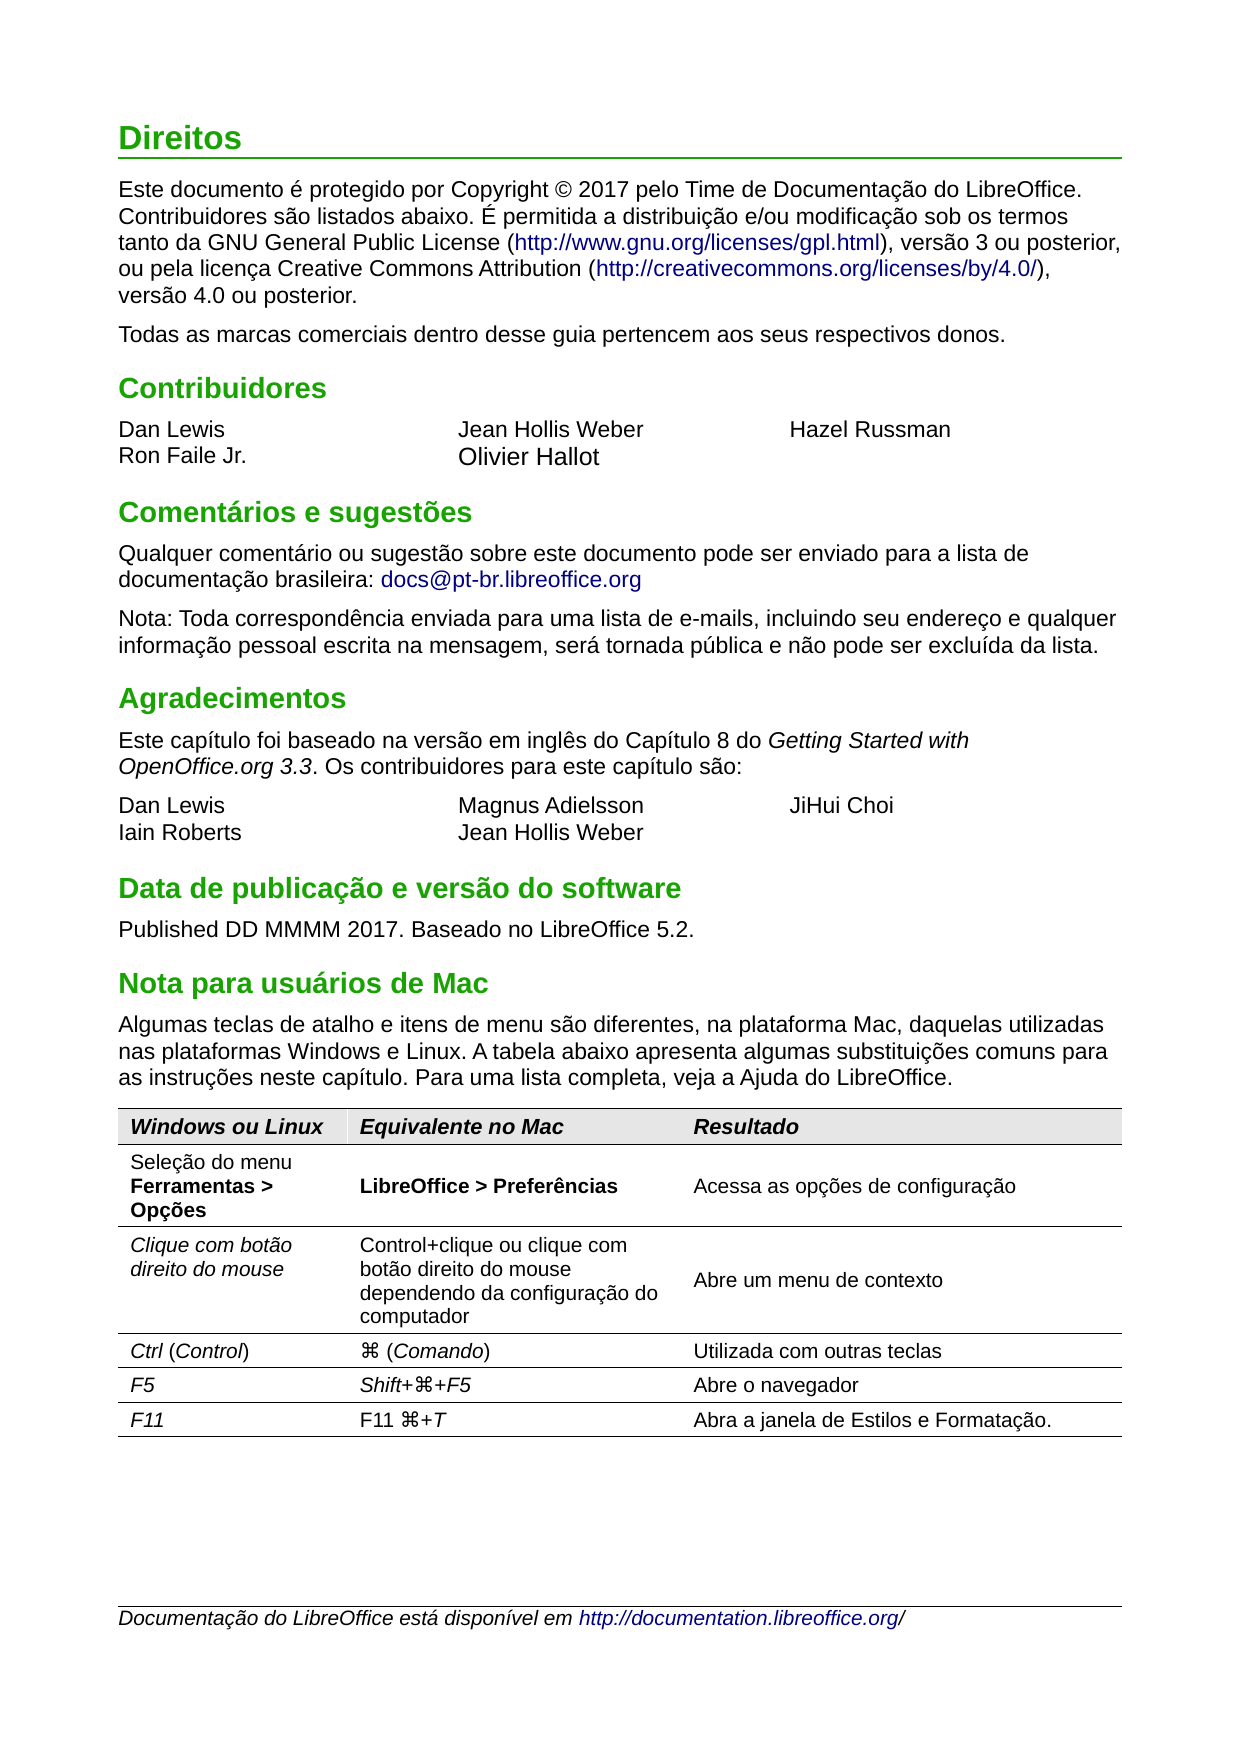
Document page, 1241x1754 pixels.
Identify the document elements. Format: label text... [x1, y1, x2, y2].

table_header Hazel Russman [789, 416, 1122, 442]
table_cell Jean Hollis Weber [458, 819, 789, 847]
table_cell Seleção do menu Ferramentas > Opções [118, 1145, 347, 1226]
table_cell F11 [118, 1403, 347, 1436]
table_cell Utilizada com outras teclas [681, 1334, 1122, 1367]
table_cell [789, 442, 1122, 471]
table_cell Acessa as opções de configuração [681, 1145, 1122, 1226]
text Published DD MMMM 2017. Baseado no LibreOffice 5.2. [118, 916, 1122, 942]
text Qualquer comentário ou sugestão sobre este documento pode ser enviado para a lista de documentação brasileira: docs@pt-br.libreoffice.org [118, 540, 1122, 593]
table_header Magnus Adielsson [458, 792, 789, 818]
table_header Windows ou Linux [118, 1109, 347, 1144]
table_header JiHui Choi [789, 792, 1122, 818]
table_cell Ron Faile Jr. [118, 442, 458, 471]
table_cell Control+clique ou clique com botão direito do mouse dependendo da configuração do computador [348, 1227, 681, 1333]
subtitle Contribuidores [118, 371, 1122, 404]
subtitle Nota para usuários de Mac [118, 966, 1122, 1000]
subtitle Comentários e sugestões [118, 495, 1122, 528]
table_cell Abra a janela de Estilos e Formatação. [681, 1403, 1122, 1436]
table_cell Ctrl (Control) [118, 1334, 347, 1367]
table_cell F5 [118, 1368, 347, 1402]
table_cell Clique com botão direito do mouse [118, 1227, 347, 1333]
text Todas as marcas comerciais dentro desse guia pertencem aos seus respectivos donos. [118, 321, 1122, 347]
table_header Dan Lewis [118, 416, 458, 442]
text Algumas teclas de atalho e itens de menu são diferentes, na plataforma Mac, daquelas utilizadas nas plataformas Windows e Linux. A tabela abaixo apresenta algumas substituições comuns para as instruções neste capítulo. Para uma lista completa, veja a Ajuda do LibreOffice. [118, 1011, 1122, 1091]
table_cell [789, 819, 1122, 847]
table_cell ⌘ (Comando) [348, 1334, 681, 1367]
table_header Equivalente no Mac [348, 1109, 681, 1144]
text Nota: Toda correspondência enviada para uma lista de e-mails, incluindo seu endereço e qualquer informação pessoal escrita na mensagem, será tornada pública e não pode ser excluída da lista. [118, 605, 1122, 658]
subtitle Direitos [118, 118, 1122, 157]
table_cell Shift+⌘+F5 [348, 1368, 681, 1402]
table_cell Iain Roberts [118, 819, 458, 847]
subtitle Data de publicação e versão do software [118, 871, 1122, 904]
table_cell Abre o navegador [681, 1368, 1122, 1402]
table_cell F11 ⌘+T [348, 1403, 681, 1436]
subtitle Agradecimentos [118, 682, 1122, 715]
text Este capítulo foi baseado na versão em inglês do Capítulo 8 do Getting Started with OpenOffice.org 3.3. Os contribuidores para este capítulo são: [118, 727, 1122, 779]
table_cell Olivier Hallot [458, 442, 789, 471]
table_header Dan Lewis [118, 792, 458, 818]
table_cell LibreOffice > Preferências [348, 1145, 681, 1226]
table_header Jean Hollis Weber [458, 416, 789, 442]
table_cell Abre um menu de contexto [681, 1227, 1122, 1333]
table_header Resultado [681, 1109, 1122, 1144]
text Este documento é protegido por Copyright © 2017 pelo Time de Documentação do LibreOffice. Contribuidores são listados abaixo. É permitida a distribuição e/ou modificação sob os termos tanto da GNU General Public License (http://www.gnu.org/licenses/gpl.html), versão 3 ou posterior, ou pela licença Creative Commons Attribution (http://creativecommons.org/licenses/by/4.0/), versão 4.0 ou posterior. [118, 176, 1122, 308]
